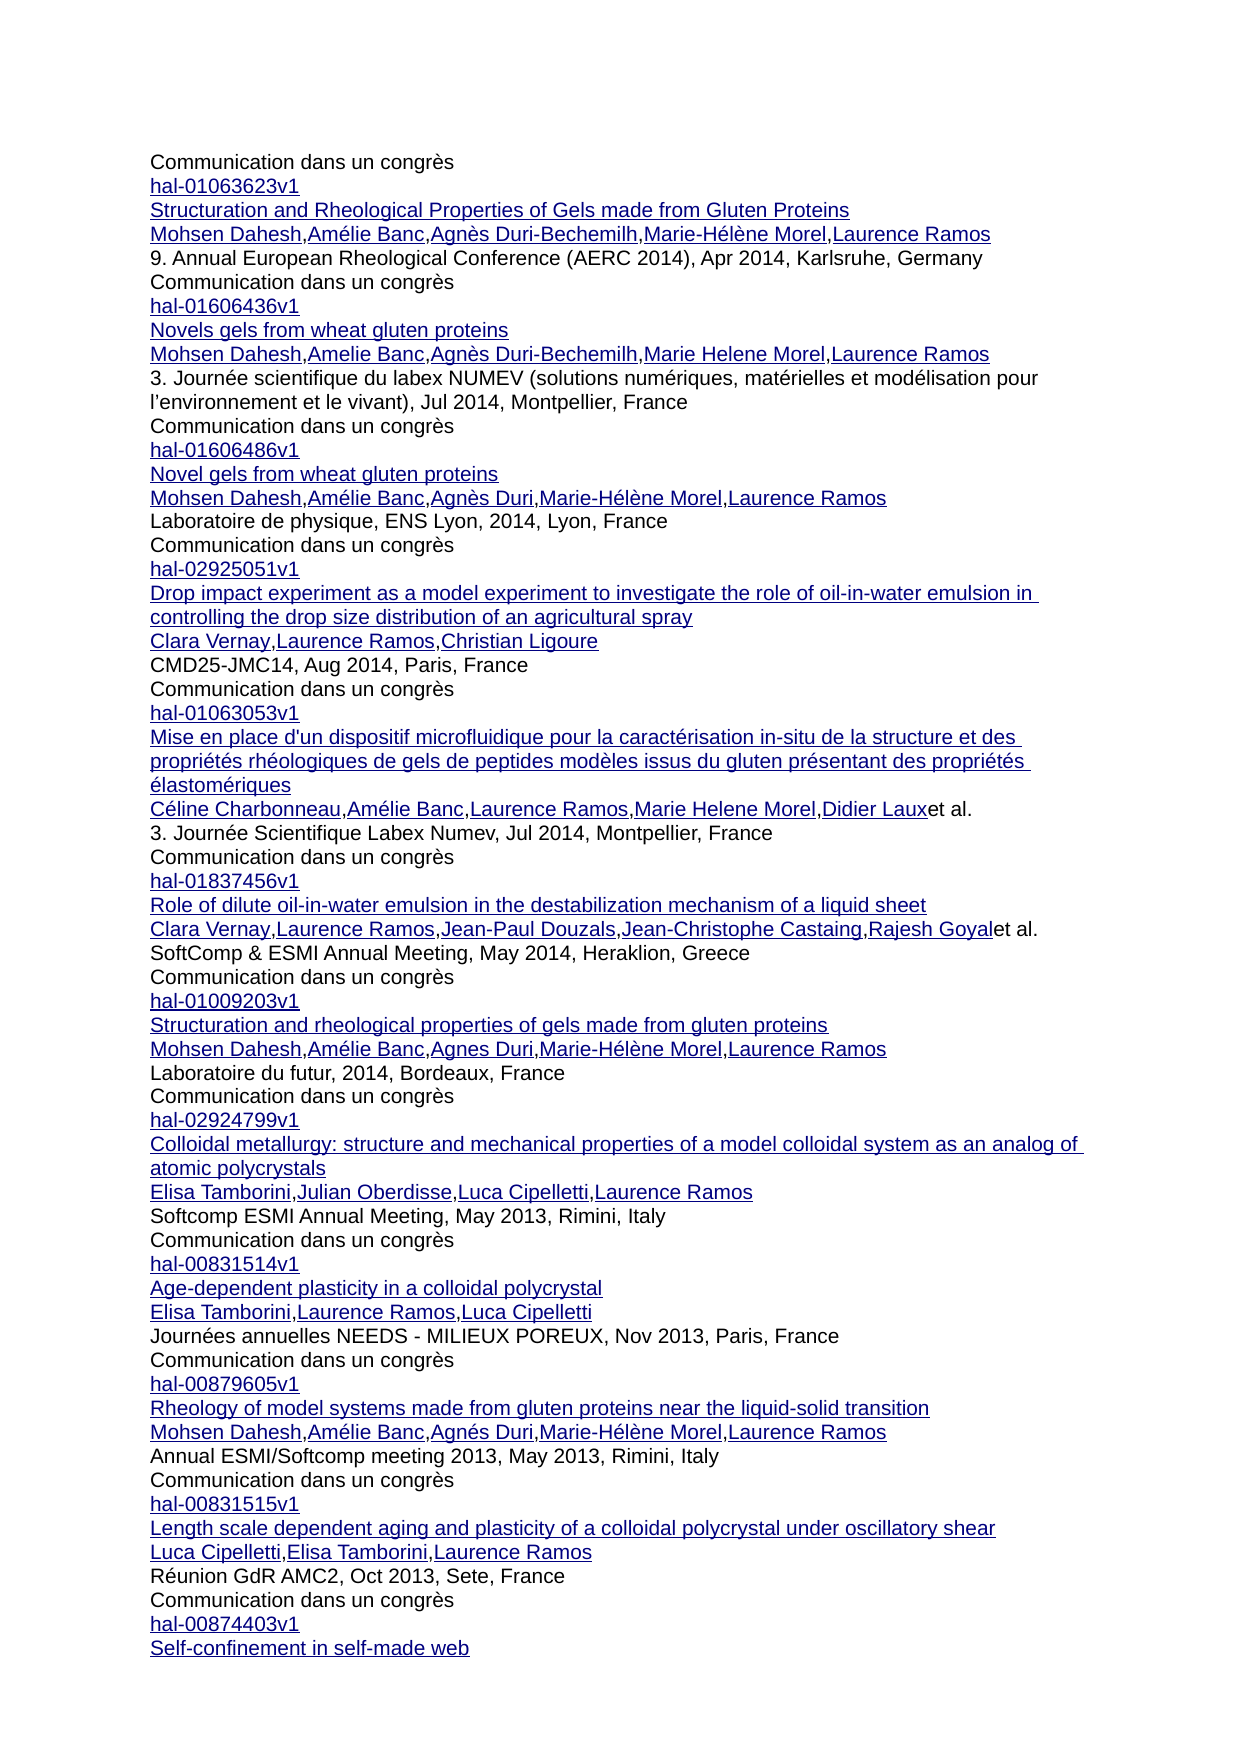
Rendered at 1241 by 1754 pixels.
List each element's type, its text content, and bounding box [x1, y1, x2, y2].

table_cell Mise en place d'un dispositif microfluidique pour la caractérisation in-situ de la structure et des propriétés rhéologiques de gels de peptides modèles issus du gluten présentant des propriétés élastomériques Céline Charbonneau,Amélie Banc,Laurence Ramos,Marie Helene Morel,Didier Lauxet al. 3. Journée Scientifique Labex Numev, Jul 2014, Montpellier, France Communication dans un congrès hal-01837456v1 [150, 725, 1090, 893]
table_cell Self-confinement in self-made web [150, 1635, 1090, 1659]
table_cell Age-dependent plasticity in a colloidal polycrystal Elisa Tamborini,Laurence Ramos,Luca Cipelletti Journées annuelles NEEDS - MILIEUX POREUX, Nov 2013, Paris, France Communication dans un congrès hal-00879605v1 [150, 1276, 1090, 1396]
table_cell Role of dilute oil-in-water emulsion in the destabilization mechanism of a liquid sheet Clara Vernay,Laurence Ramos,Jean-Paul Douzals,Jean-Christophe Castaing,Rajesh Goyalet al. SoftComp & ESMI Annual Meeting, May 2014, Heraklion, Greece Communication dans un congrès hal-01009203v1 [150, 893, 1090, 1012]
table_cell Novels gels from wheat gluten proteins Mohsen Dahesh,Amelie Banc,Agnès Duri-Bechemilh,Marie Helene Morel,Laurence Ramos 3. Journée scientifique du labex NUMEV (solutions numériques, matérielles et modélisation pour l’environnement et le vivant), Jul 2014, Montpellier, France Communication dans un congrès hal-01606486v1 [150, 318, 1090, 461]
table_cell Communication dans un congrès hal-01063623v1 [150, 150, 1090, 198]
table_cell Structuration and rheological properties of gels made from gluten proteins Mohsen Dahesh,Amélie Banc,Agnes Duri,Marie-Hélène Morel,Laurence Ramos Laboratoire du futur, 2014, Bordeaux, France Communication dans un congrès hal-02924799v1 [150, 1013, 1090, 1132]
table_cell Drop impact experiment as a model experiment to investigate the role of oil-in-water emulsion in controlling the drop size distribution of an agricultural spray Clara Vernay,Laurence Ramos,Christian Ligoure CMD25-JMC14, Aug 2014, Paris, France Communication dans un congrès hal-01063053v1 [150, 581, 1090, 725]
table_cell Colloidal metallurgy: structure and mechanical properties of a model colloidal system as an analog of atomic polycrystals Elisa Tamborini,Julian Oberdisse,Luca Cipelletti,Laurence Ramos Softcomp ESMI Annual Meeting, May 2013, Rimini, Italy Communication dans un congrès hal-00831514v1 [150, 1132, 1090, 1276]
table_cell Rheology of model systems made from gluten proteins near the liquid-solid transition Mohsen Dahesh,Amélie Banc,Agnés Duri,Marie-Hélène Morel,Laurence Ramos Annual ESMI/Softcomp meeting 2013, May 2013, Rimini, Italy Communication dans un congrès hal-00831515v1 [150, 1396, 1090, 1516]
table_cell Structuration and Rheological Properties of Gels made from Gluten Proteins Mohsen Dahesh,Amélie Banc,Agnès Duri-Bechemilh,Marie-Hélène Morel,Laurence Ramos 9. Annual European Rheological Conference (AERC 2014), Apr 2014, Karlsruhe, Germany Communication dans un congrès hal-01606436v1 [150, 198, 1090, 318]
table_cell Length scale dependent aging and plasticity of a colloidal polycrystal under oscillatory shear Luca Cipelletti,Elisa Tamborini,Laurence Ramos Réunion GdR AMC2, Oct 2013, Sete, France Communication dans un congrès hal-00874403v1 [150, 1516, 1090, 1635]
table_cell Novel gels from wheat gluten proteins Mohsen Dahesh,Amélie Banc,Agnès Duri,Marie-Hélène Morel,Laurence Ramos Laboratoire de physique, ENS Lyon, 2014, Lyon, France Communication dans un congrès hal-02925051v1 [150, 461, 1090, 581]
